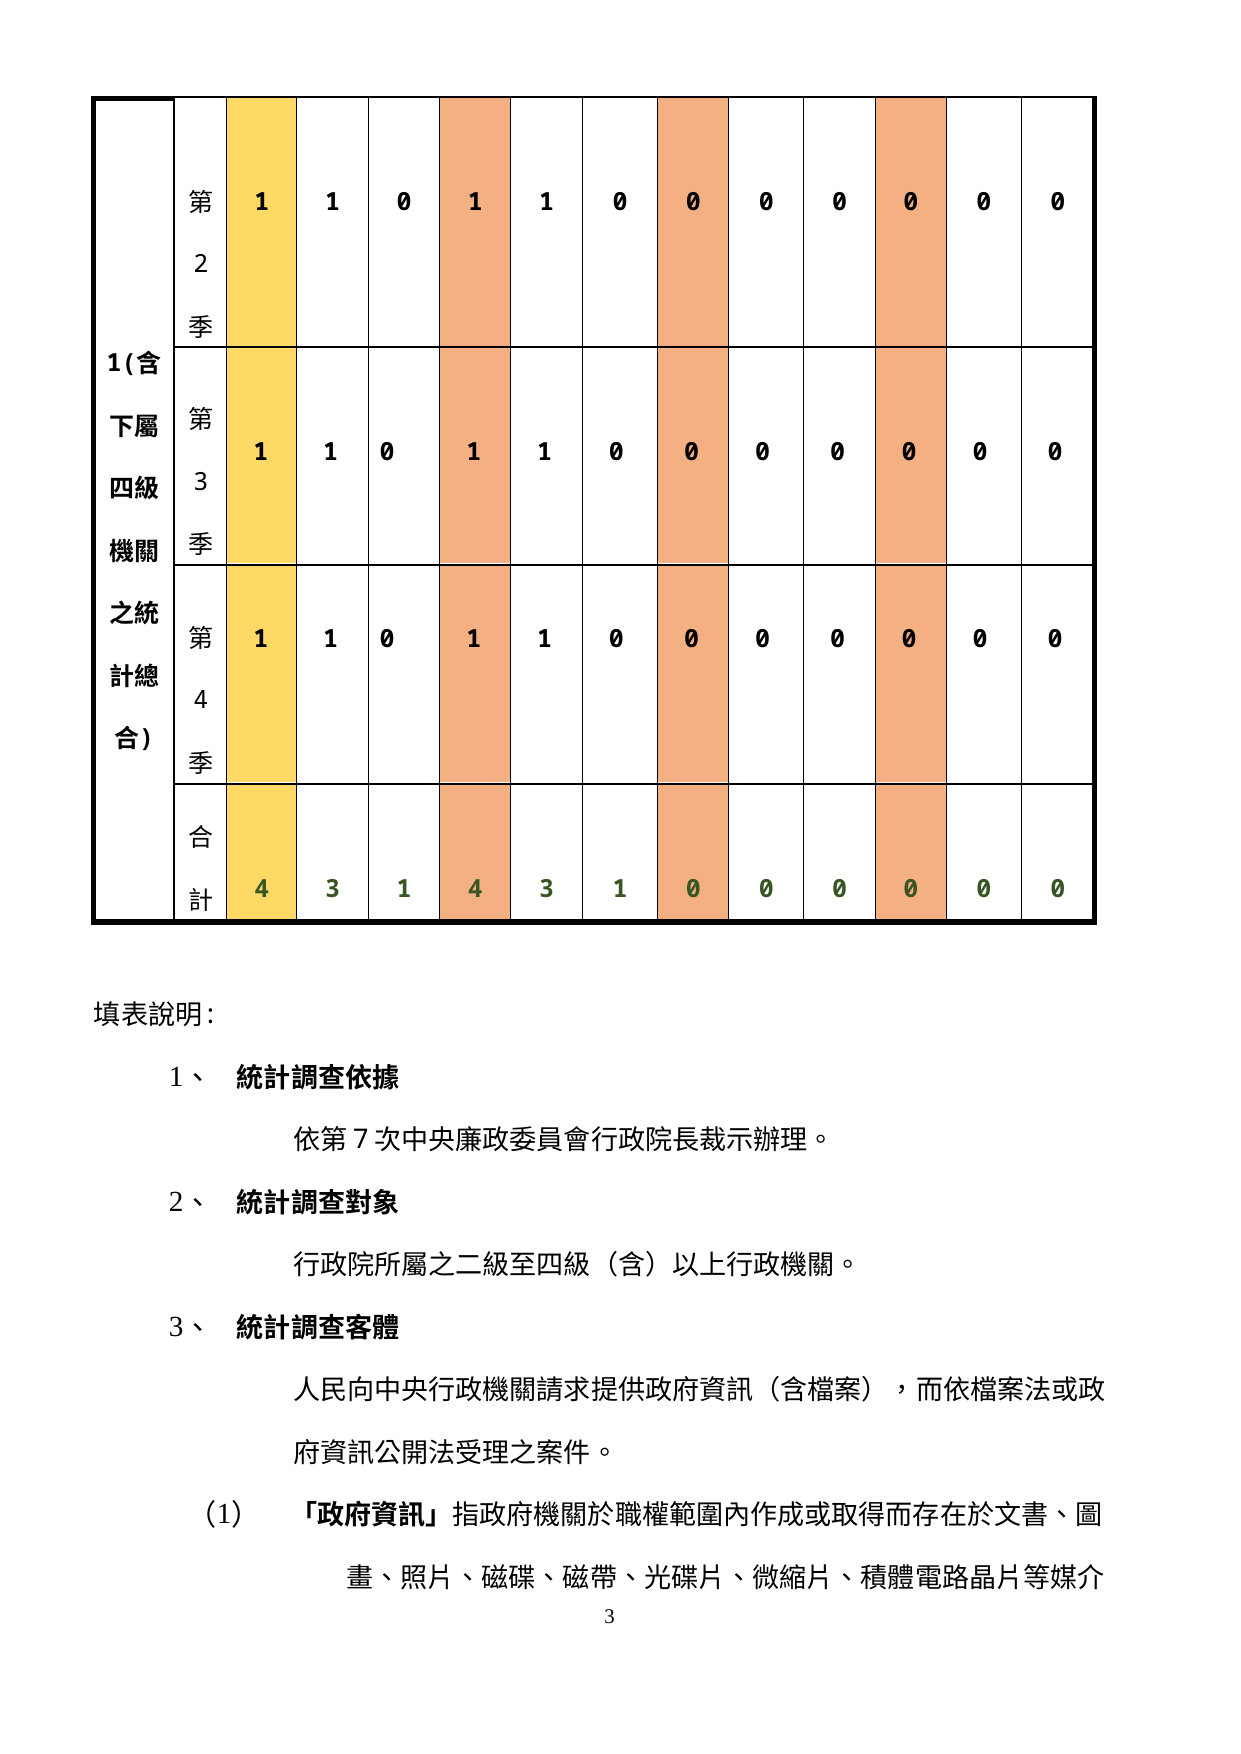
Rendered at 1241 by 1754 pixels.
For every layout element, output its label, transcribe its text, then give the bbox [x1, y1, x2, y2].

table_cell 4 [227, 785, 296, 919]
table_cell 第4 季 [175, 566, 226, 782]
table_cell 1 [511, 348, 582, 563]
table_cell 0 [1022, 566, 1092, 782]
table_cell 0 [658, 785, 728, 919]
table_cell 0 [658, 348, 728, 563]
table_cell 0 [729, 348, 803, 563]
table_cell 1 [440, 348, 510, 563]
table_cell 0 [947, 98, 1021, 346]
table_cell 0 [804, 566, 875, 782]
table_cell 1 [583, 785, 657, 919]
table_cell 0 [583, 98, 657, 346]
table_cell 0 [804, 348, 875, 563]
table_cell 4 [440, 785, 510, 919]
table_cell 0 [876, 785, 946, 919]
table_cell 0 [1022, 785, 1092, 919]
table_cell 第3季 [175, 348, 226, 563]
table_cell 3 [511, 785, 582, 919]
table_cell 0 [583, 566, 657, 782]
table_cell 1 [297, 566, 368, 782]
table_cell 0 [876, 566, 946, 782]
table_cell 1 [227, 98, 296, 346]
text 填表說明: [94, 971, 1125, 1034]
table_cell 0 [658, 566, 728, 782]
table_cell 0 [947, 566, 1021, 782]
table_cell 0 [583, 348, 657, 563]
table_cell 0 [369, 348, 439, 563]
table_cell 0 [876, 348, 946, 563]
table_cell 0 [658, 98, 728, 346]
list 統計調查依據 依第7次中央廉政委員會行政院長裁示辦理。 [169, 1034, 1125, 1159]
table_cell 0 [1022, 348, 1092, 563]
table_cell 1 [227, 348, 296, 563]
table_cell 1 [227, 566, 296, 782]
table_cell 0 [1022, 98, 1092, 346]
table_cell 3 [297, 785, 368, 919]
table_cell 0 [369, 98, 439, 346]
table_cell 0 [729, 566, 803, 782]
table_cell 0 [369, 566, 439, 782]
table_cell 1 [440, 566, 510, 782]
table_cell 0 [947, 348, 1021, 563]
list 統計調查客體 人民向中央行政機關請求提供政府資訊（含檔案），而依檔案法或政府資訊公開法受理之案件。 [169, 1284, 1125, 1471]
table_cell 第2季 [175, 98, 226, 346]
table_cell 1 [297, 348, 368, 563]
table_cell 0 [729, 785, 803, 919]
table_cell 0 [947, 785, 1021, 919]
table_cell 1 [511, 566, 582, 782]
table_cell 合計 [175, 785, 226, 919]
table_cell 1 [369, 785, 439, 919]
table_cell 0 [804, 98, 875, 346]
table_cell 0 [804, 785, 875, 919]
table_cell 1 [297, 98, 368, 346]
table_cell 0 [876, 98, 946, 346]
table_cell 1(含下屬四級機關之統計總合) [96, 101, 173, 919]
list 「政府資訊」指政府機關於職權範圍內作成或取得而存在於文書、圖畫、照片、磁碟、磁帶、光碟片、微縮片、積體電路晶片等媒介 [187, 1471, 1125, 1596]
table_cell 0 [729, 98, 803, 346]
table_cell 1 [440, 98, 510, 346]
list 統計調查對象 行政院所屬之二級至四級（含）以上行政機關。 [169, 1159, 1125, 1284]
table_cell 1 [511, 98, 582, 346]
